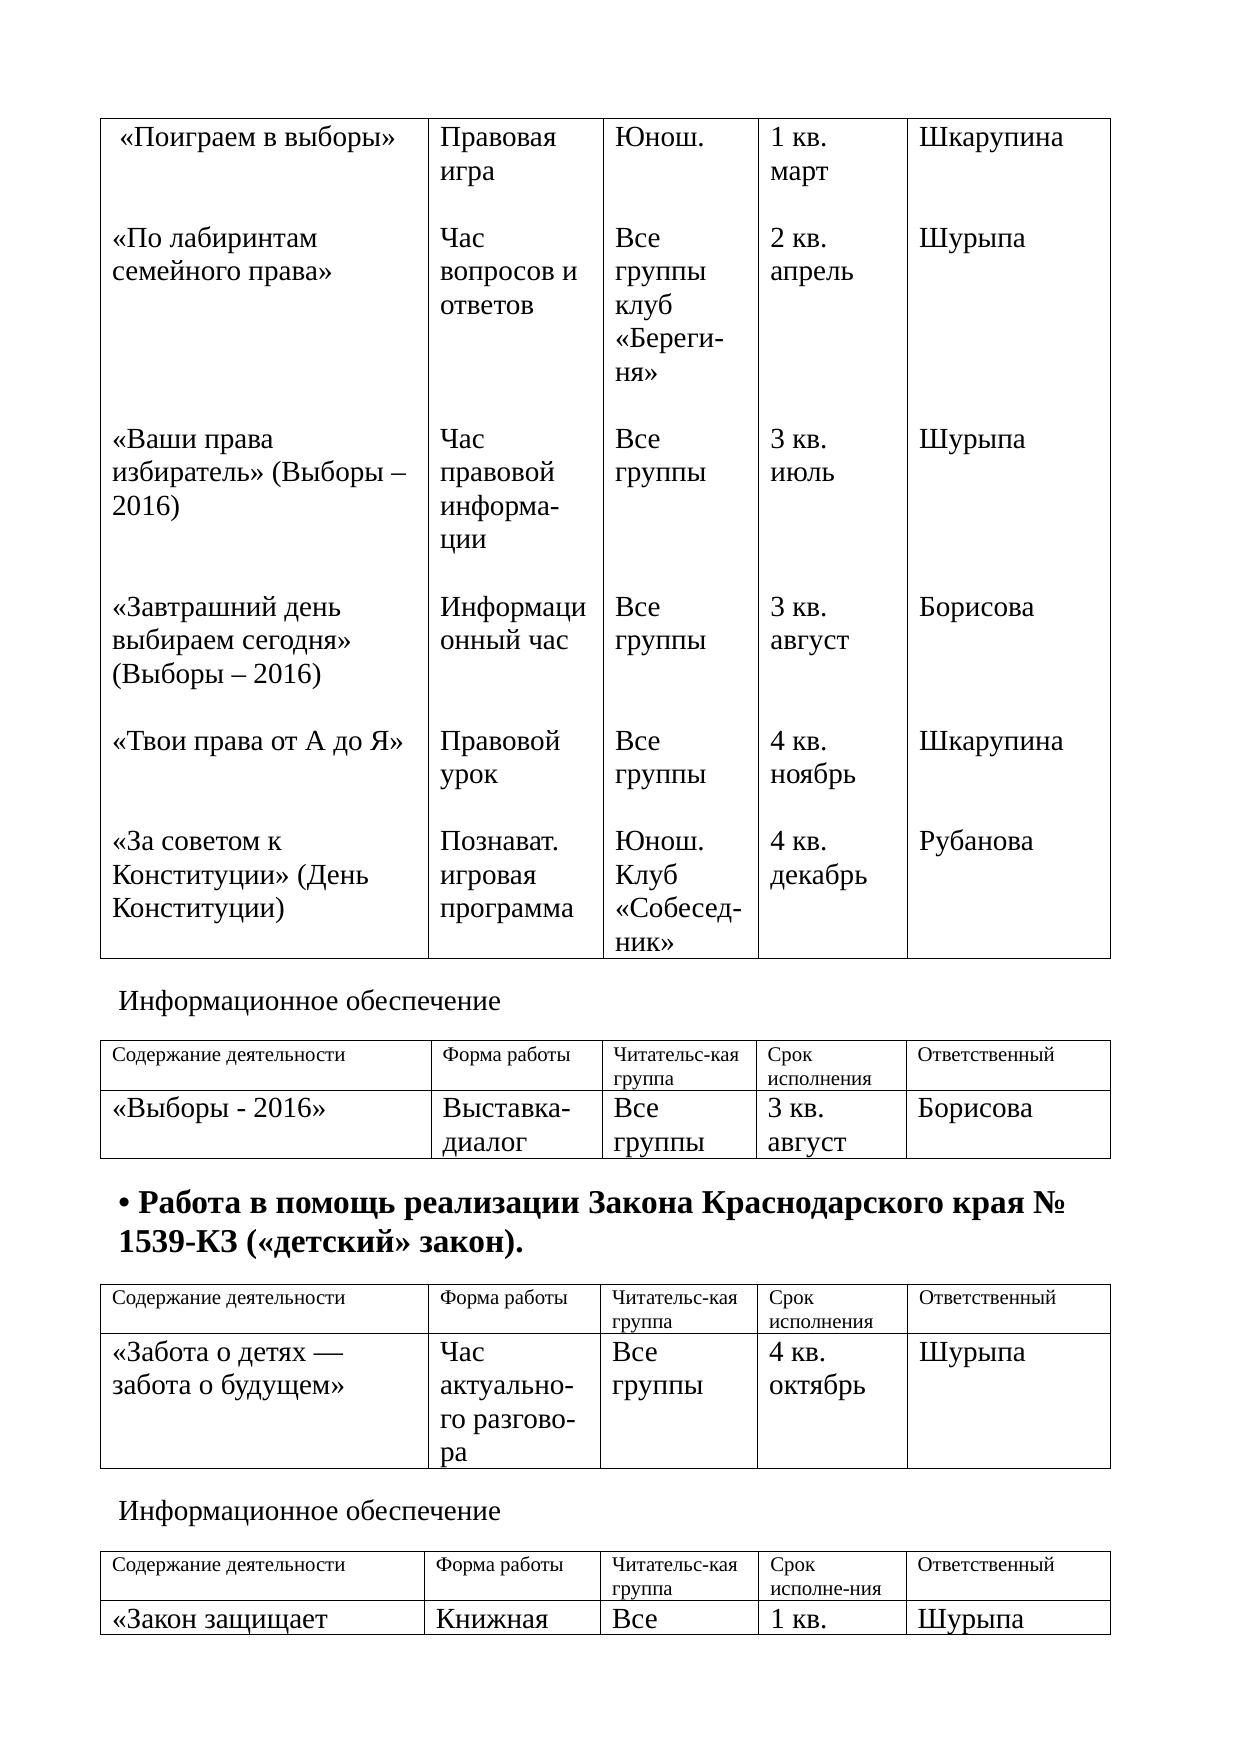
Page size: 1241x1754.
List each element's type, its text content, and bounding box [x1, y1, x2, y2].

table_cell «Закон защищает [101, 1601, 424, 1634]
text Информационное обеспечение [118, 1493, 1122, 1527]
table_header Ответственный [907, 1552, 1110, 1600]
table_header Форма работы [425, 1552, 600, 1600]
table_header Читательс-кая группа [601, 1552, 758, 1600]
table_cell Борисова [907, 1091, 1110, 1158]
table_cell 4 кв. октябрь [758, 1334, 907, 1468]
table_cell 1 кв. [759, 1601, 906, 1634]
table_cell Юнош. Все группы клуб «Береги-ня» Все группы Все группы Все группы Юнош. Клуб «Собесед-ник» [604, 119, 758, 958]
table_header Срок исполнения [758, 1285, 907, 1333]
table_header Ответственный [908, 1285, 1110, 1333]
table_header Ответственный [907, 1041, 1110, 1089]
table_cell Все [601, 1601, 758, 1634]
table_cell «Забота о детях — забота о будущем» [101, 1334, 428, 1468]
table_header Содержание деятельности [101, 1552, 424, 1600]
text Информационное обеспечение [118, 983, 1122, 1016]
table_header Форма работы [432, 1041, 602, 1089]
table_cell Все группы [601, 1334, 757, 1468]
table_cell «Поиграем в выборы» «По лабиринтам семейного права» «Ваши права избиратель» (Выборы – 2016) «Завтрашний день выбираем сегодня» (Выборы – 2016) «Твои права от А до Я» «За советом к Конституции» (День Конституции) [101, 119, 428, 958]
table_header Содержание деятельности [101, 1041, 431, 1089]
table_cell 1 кв. март 2 кв. апрель 3 кв. июль 3 кв. август 4 кв. ноябрь 4 кв. декабрь [759, 119, 907, 958]
table_cell Шурыпа [907, 1601, 1110, 1634]
table_cell Шкарупина Шурыпа Шурыпа Борисова Шкарупина Рубанова [908, 119, 1110, 958]
table_header Срок исполнения [757, 1041, 906, 1089]
table_header Читательс-кая группа [603, 1041, 756, 1089]
table_header Форма работы [429, 1285, 600, 1333]
table_header Срок исполне-ния [759, 1552, 906, 1600]
table_cell 3 кв. август [757, 1091, 906, 1158]
table_cell Шурыпа [908, 1334, 1110, 1468]
table_cell Книжная [425, 1601, 600, 1634]
table_cell Все группы [603, 1091, 756, 1158]
table_header Содержание деятельности [101, 1285, 428, 1333]
text • Работа в помощь реализации Закона Краснодарского края № 1539-КЗ («детский» закон). [118, 1183, 1122, 1259]
table_header Читательс-кая группа [601, 1285, 757, 1333]
table_cell «Выборы - 2016» [101, 1091, 431, 1158]
table_cell Час актуально-го разгово-ра [429, 1334, 600, 1468]
table_cell Выставка-диалог [432, 1091, 602, 1158]
table_cell Правовая игра Час вопросов и ответов Час правовой информа-ции Информационный час Правовой урок Познават. игровая программа [429, 119, 603, 958]
